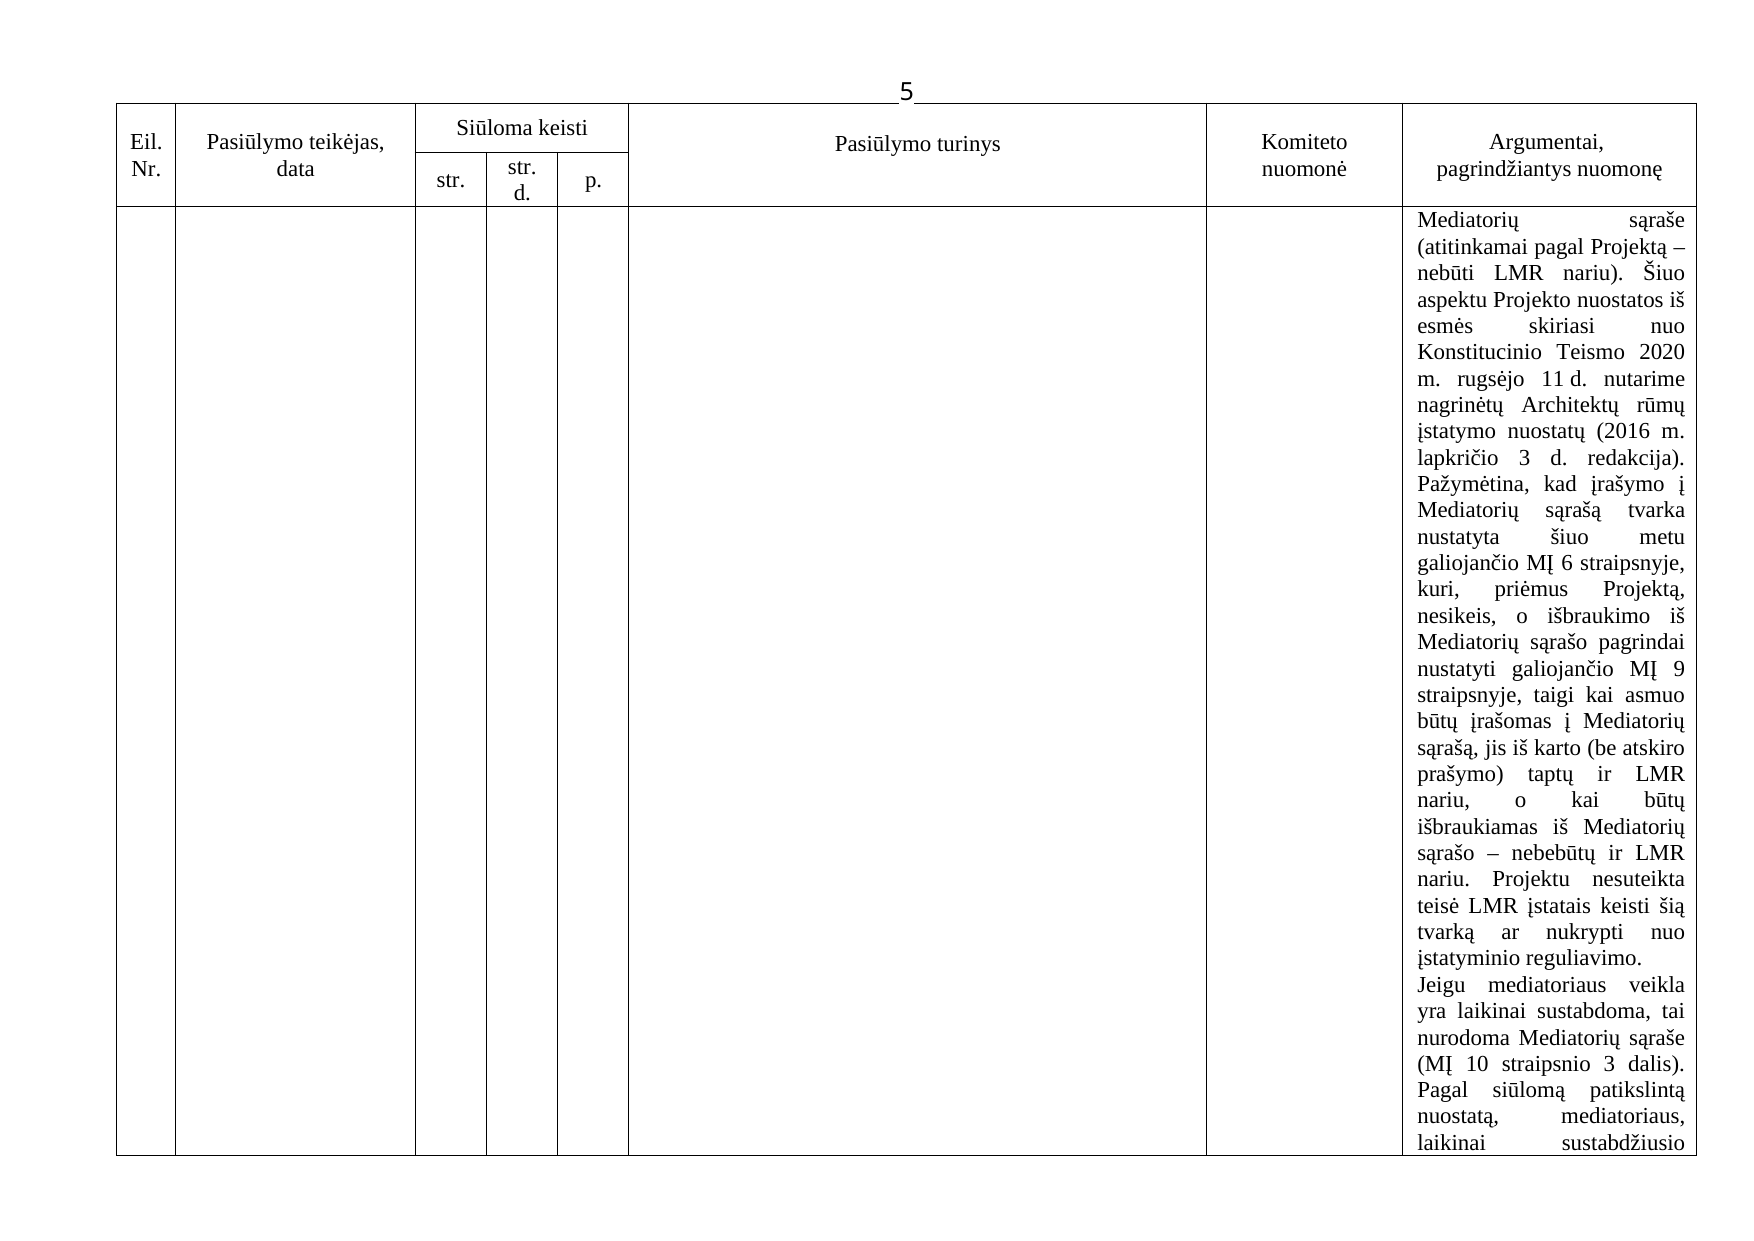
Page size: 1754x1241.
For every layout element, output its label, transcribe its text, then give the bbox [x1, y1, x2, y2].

table_cell [416, 207, 486, 1155]
table_cell [487, 207, 557, 1155]
table_cell p. [558, 153, 628, 206]
table_cell [629, 207, 1206, 1155]
table_header Eil. Nr. [117, 104, 175, 206]
table_cell [176, 207, 415, 1155]
table_cell str. [416, 153, 486, 206]
table_header Pasiūlymo teikėjas, data [176, 104, 415, 206]
table_cell [558, 207, 628, 1155]
table_header Komiteto nuomonė [1207, 104, 1402, 206]
table_cell Mediatorių sąraše (atitinkamai pagal Projektą – nebūti LMR nariu). Šiuo aspektu Projekto nuostatos iš esmės skiriasi nuo Konstitucinio Teismo 2020 m. rugsėjo 11 d. nutarime nagrinėtų Architektų rūmų įstatymo nuostatų (2016 m. lapkričio 3 d. redakcija). Pažymėtina, kad įrašymo į Mediatorių sąrašą tvarka nustatyta šiuo metu galiojančio MĮ 6 straipsnyje, kuri, priėmus Projektą, nesikeis, o išbraukimo iš Mediatorių sąrašo pagrindai nustatyti galiojančio MĮ 9 straipsnyje, taigi kai asmuo būtų įrašomas į Mediatorių sąrašą, jis iš karto (be atskiro prašymo) taptų ir LMR nariu, o kai būtų išbraukiamas iš Mediatorių sąrašo – nebebūtų ir LMR nariu. Projektu nesuteikta teisė LMR įstatais keisti šią tvarką ar nukrypti nuo įstatyminio reguliavimo. Jeigu mediatoriaus veikla yra laikinai sustabdoma, tai nurodoma Mediatorių sąraše (MĮ 10 straipsnio 3 dalis). Pagal siūlomą patikslintą nuostatą, mediatoriaus, laikinai sustabdžiusio [1403, 207, 1696, 1155]
table_header Argumentai, pagrindžiantys nuomonę [1403, 104, 1696, 206]
table_cell str. d. [487, 153, 557, 206]
table_header Pasiūlymo turinys [629, 104, 1206, 206]
table_header Siūloma keisti [416, 104, 628, 152]
table_cell [1207, 207, 1402, 1155]
table_cell [117, 207, 175, 1155]
